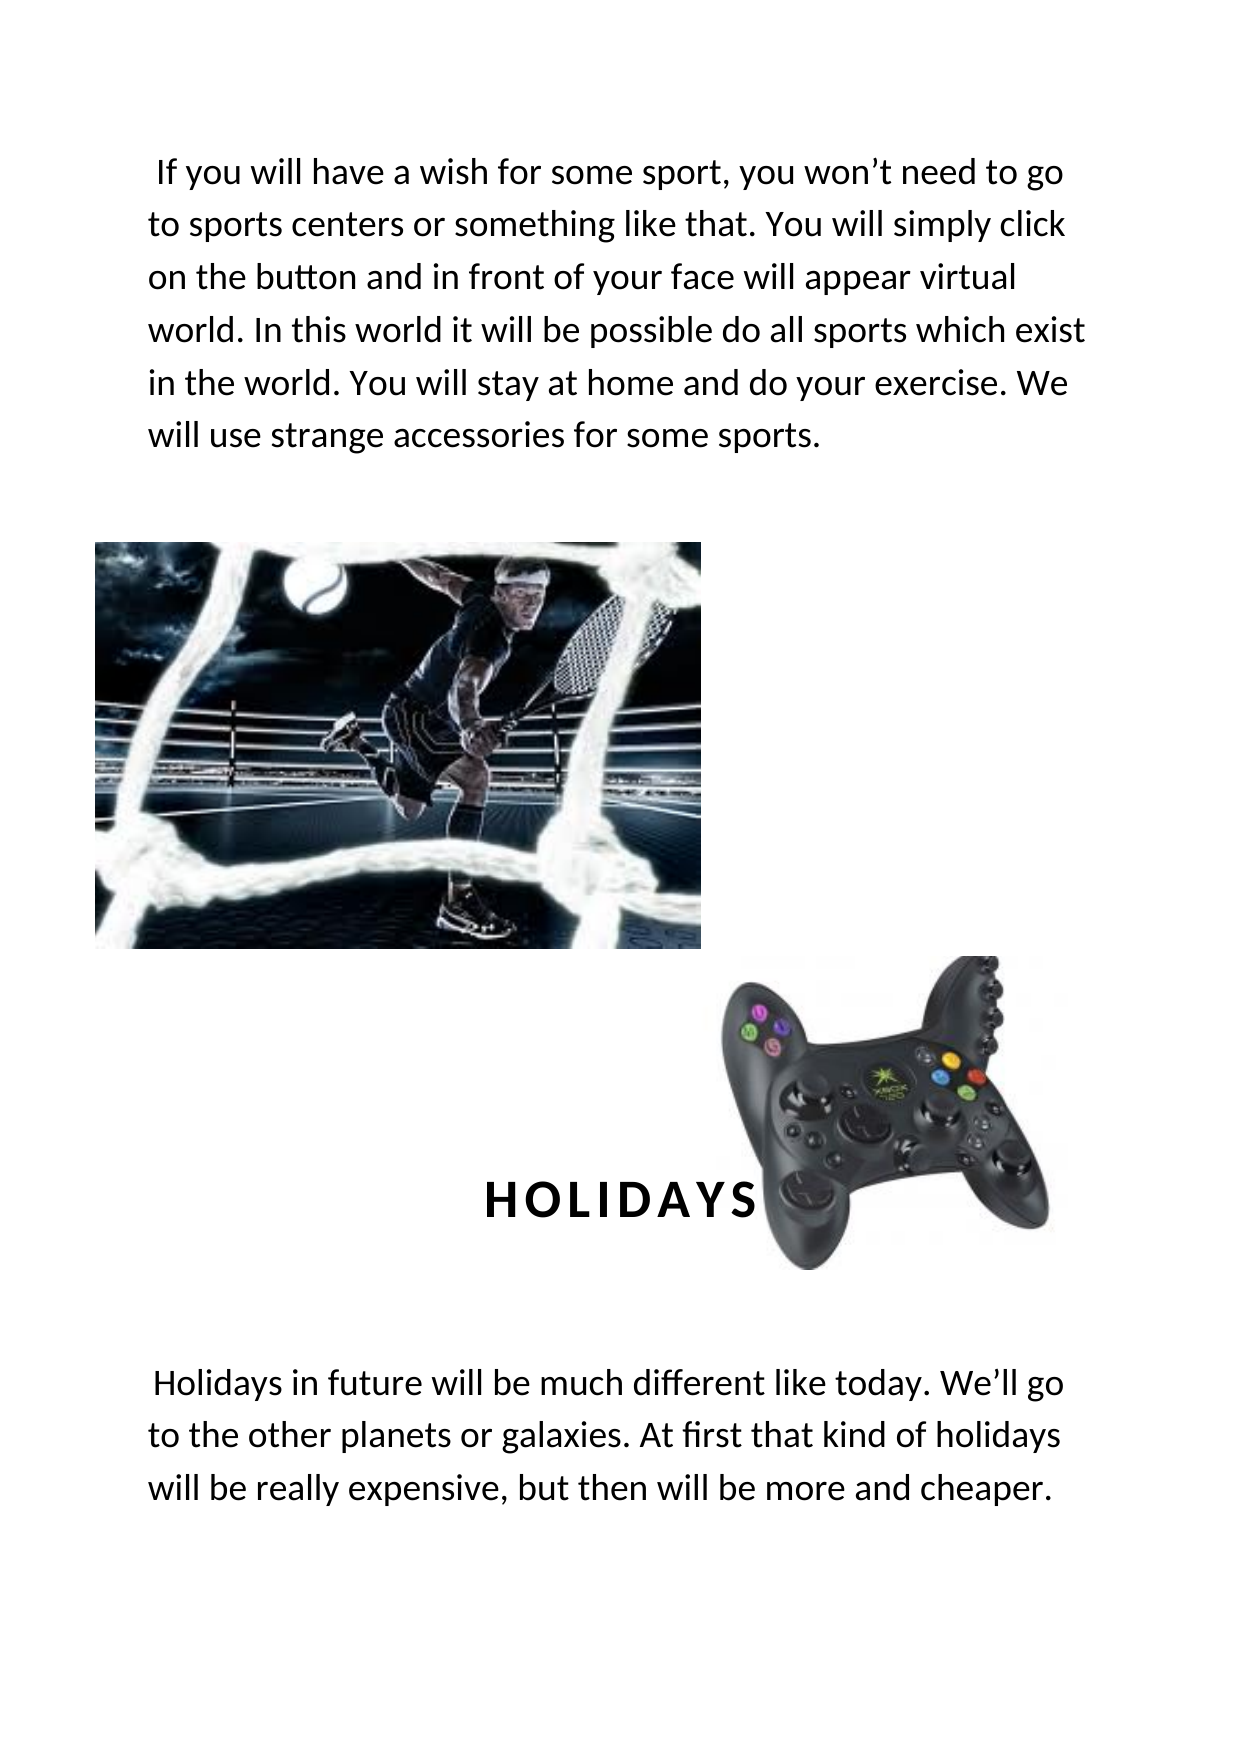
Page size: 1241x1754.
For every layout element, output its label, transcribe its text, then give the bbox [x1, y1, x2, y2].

text Holidays in future will be much different like today. We’ll go to the other planets or galaxies. At first that kind of holidays will be really expensive, but then will be more and cheaper. [148, 1358, 1093, 1510]
picture [95, 542, 701, 949]
text If you will have a wish for some sport, you won’t need to go to sports centers or something like that. You will simply click on the button and in front of your face will appear virtual world. In this world it will be possible do all sports which exist in the world. You will stay at home and do your exercise. We will use strange accessories for some sports. [148, 148, 1093, 457]
text HOLIDAYS [148, 1165, 1093, 1231]
picture [654, 956, 1124, 1270]
